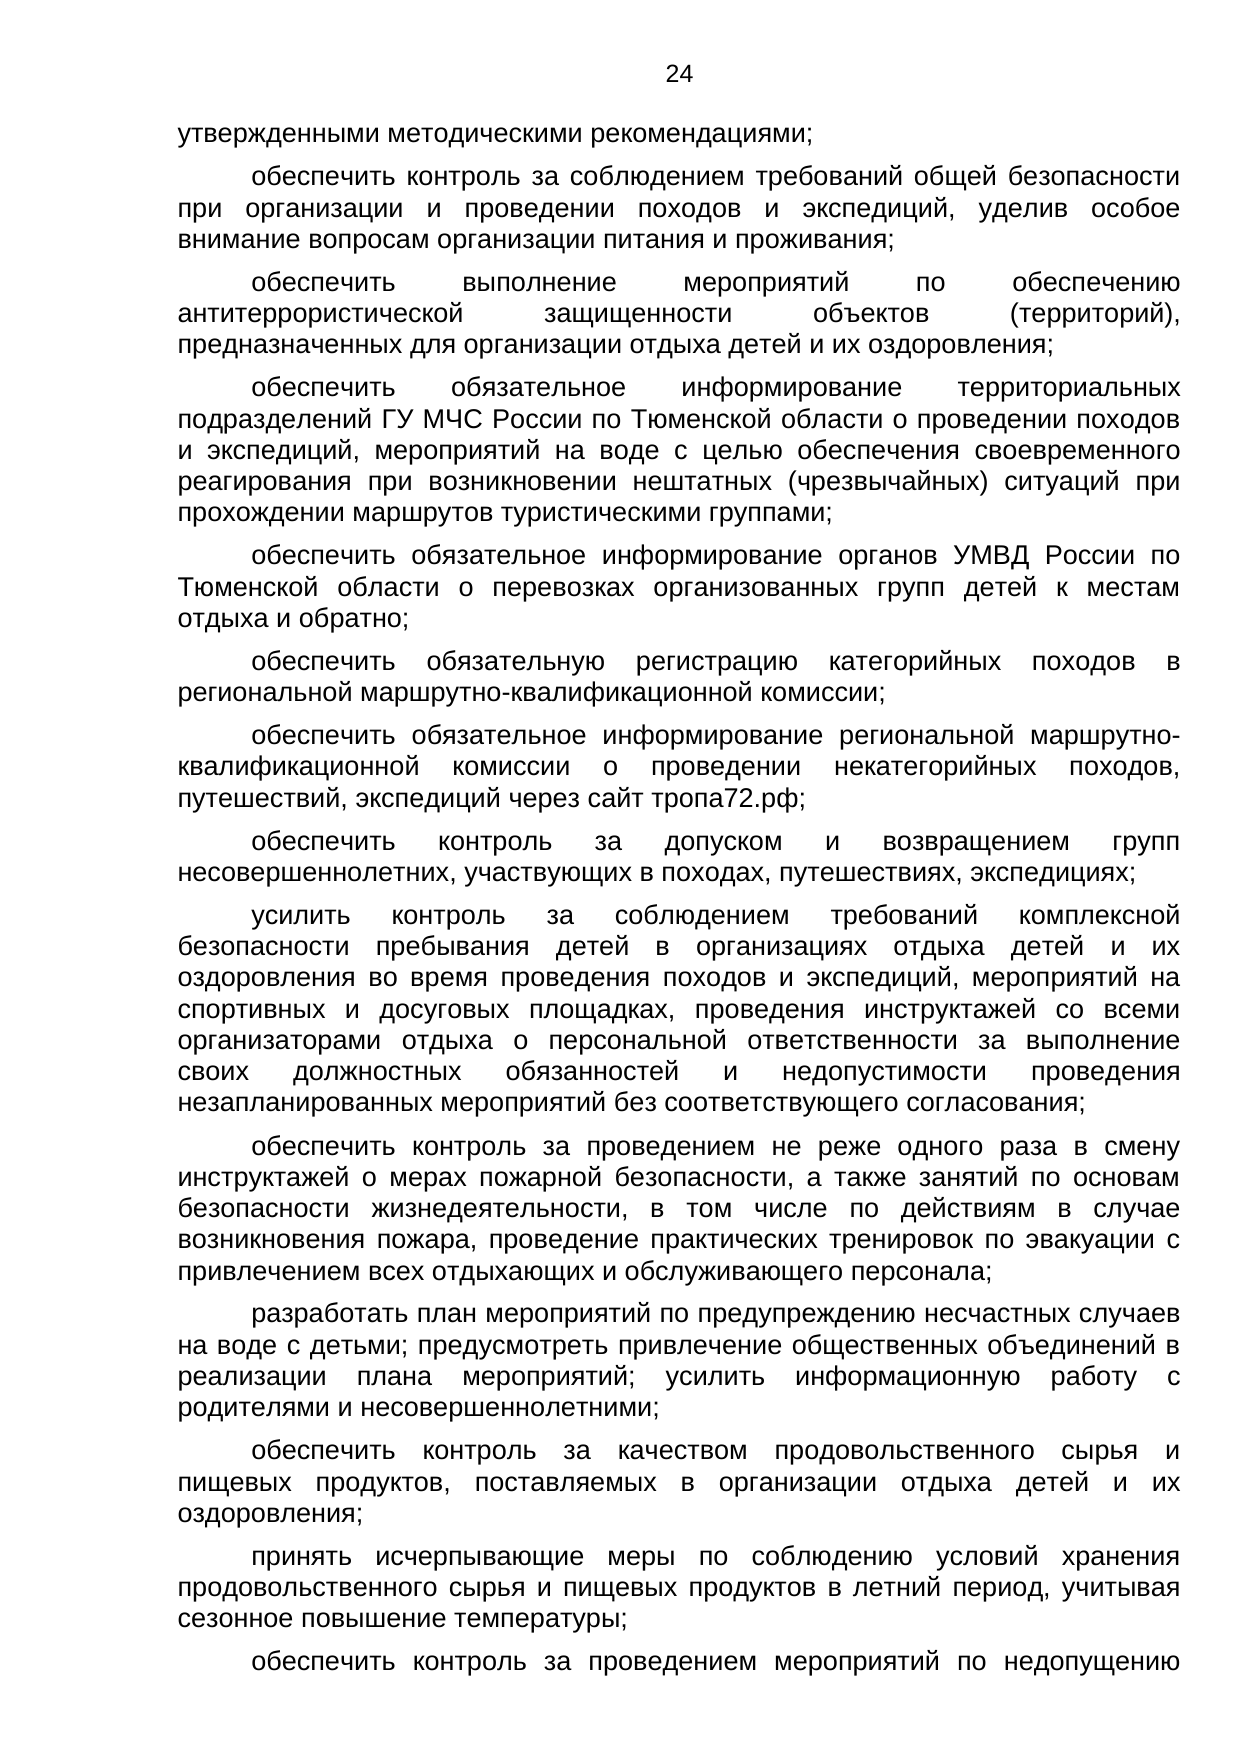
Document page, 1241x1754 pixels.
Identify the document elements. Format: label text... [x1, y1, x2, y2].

text обеспечить обязательное информирование органов УМВД России по Тюменской области о перевозках организованных групп детей к местам отдыха и обратно; [177, 539, 1181, 633]
text обеспечить обязательную регистрацию категорийных походов в региональной маршрутно-квалификационной комиссии; [177, 645, 1181, 707]
text разработать план мероприятий по предупреждению несчастных случаев на воде с детьми; предусмотреть привлечение общественных объединений в реализации плана мероприятий; усилить информационную работу с родителями и несовершеннолетними; [177, 1297, 1181, 1422]
text обеспечить контроль за качеством продовольственного сырья и пищевых продуктов, поставляемых в организации отдыха детей и их оздоровления; [177, 1434, 1181, 1528]
text обеспечить контроль за проведением не реже одного раза в смену инструктажей о мерах пожарной безопасности, а также занятий по основам безопасности жизнедеятельности, в том числе по действиям в случае возникновения пожара, проведение практических тренировок по эвакуации с привлечением всех отдыхающих и обслуживающего персонала; [177, 1129, 1181, 1286]
text обеспечить обязательное информирование региональной маршрутно-квалификационной комиссии о проведении некатегорийных походов, путешествий, экспедиций через сайт тропа72.рф; [177, 719, 1181, 813]
text принять исчерпывающие меры по соблюдению условий хранения продовольственного сырья и пищевых продуктов в летний период, учитывая сезонное повышение температуры; [177, 1540, 1181, 1633]
text утвержденными методическими рекомендациями; [177, 117, 1181, 148]
text обеспечить контроль за проведением мероприятий по недопущению [177, 1645, 1181, 1677]
text обеспечить контроль за допуском и возвращением групп несовершеннолетних, участвующих в походах, путешествиях, экспедициях; [177, 825, 1181, 887]
text усилить контроль за соблюдением требований комплексной безопасности пребывания детей в организациях отдыха детей и их оздоровления во время проведения походов и экспедиций, мероприятий на спортивных и досуговых площадках, проведения инструктажей со всеми организаторами отдыха о персональной ответственности за выполнение своих должностных обязанностей и недопустимости проведения незапланированных мероприятий без соответствующего согласования; [177, 899, 1181, 1118]
text обеспечить контроль за соблюдением требований общей безопасности при организации и проведении походов и экспедиций, уделив особое внимание вопросам организации питания и проживания; [177, 160, 1181, 254]
text обеспечить обязательное информирование территориальных подразделений ГУ МЧС России по Тюменской области о проведении походов и экспедиций, мероприятий на воде с целью обеспечения своевременного реагирования при возникновении нештатных (чрезвычайных) ситуаций при прохождении маршрутов туристическими группами; [177, 371, 1181, 528]
text обеспечить выполнение мероприятий по обеспечению антитеррористической защищенности объектов (территорий), предназначенных для организации отдыха детей и их оздоровления; [177, 266, 1181, 359]
